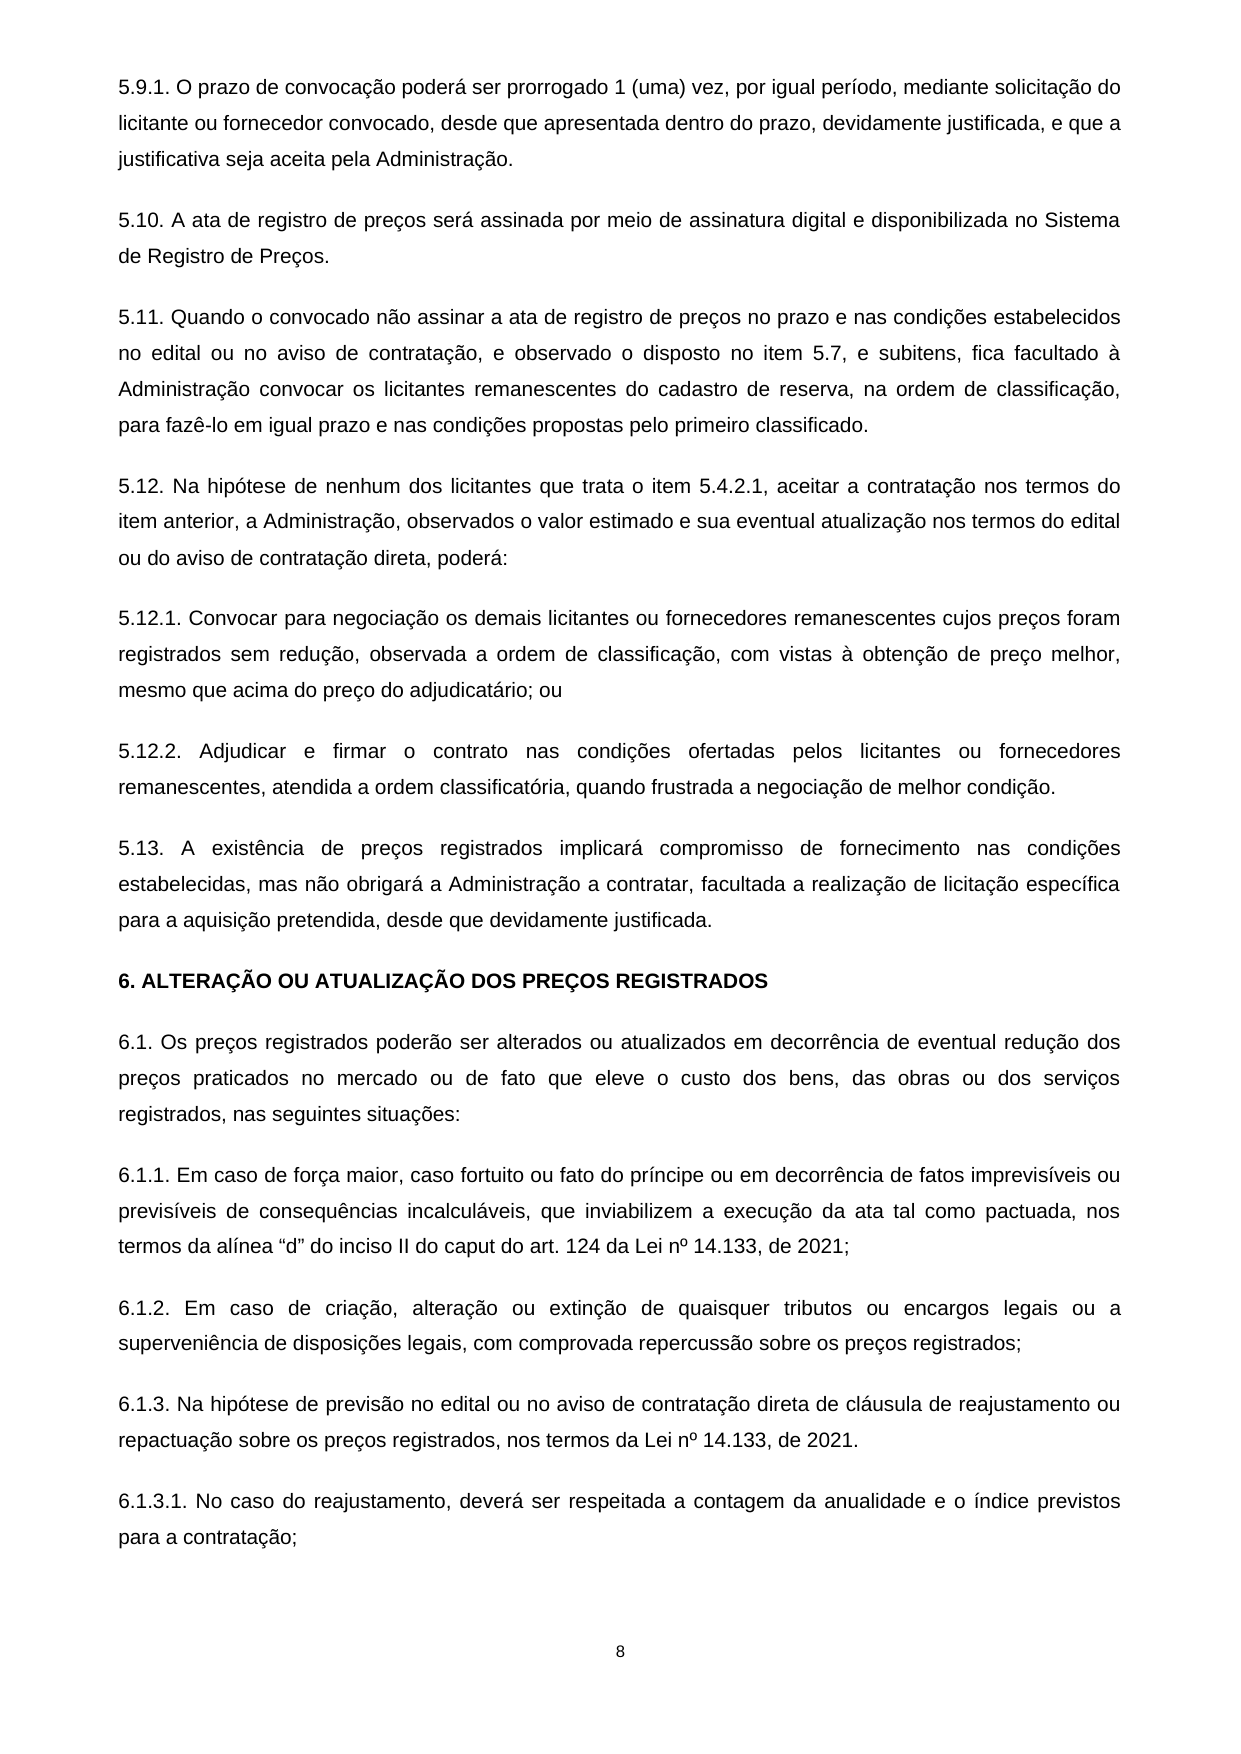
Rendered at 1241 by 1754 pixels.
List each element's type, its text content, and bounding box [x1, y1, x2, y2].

text 5.9.1. O prazo de convocação poderá ser prorrogado 1 (uma) vez, por igual período, mediante solicitação do licitante ou fornecedor convocado, desde que apresentada dentro do prazo, devidamente justificada, e que a justificativa seja aceita pela Administração. [118, 75, 1122, 171]
text 6. ALTERAÇÃO OU ATUALIZAÇÃO DOS PREÇOS REGISTRADOS [118, 969, 1122, 993]
text 5.10. A ata de registro de preços será assinada por meio de assinatura digital e disponibilizada no Sistema de Registro de Preços. [118, 208, 1122, 268]
text 5.13. A existência de preços registrados implicará compromisso de fornecimento nas condições estabelecidas, mas não obrigará a Administração a contratar, facultada a realização de licitação específica para a aquisição pretendida, desde que devidamente justificada. [118, 836, 1122, 932]
text 6.1.3. Na hipótese de previsão no edital ou no aviso de contratação direta de cláusula de reajustamento ou repactuação sobre os preços registrados, nos termos da Lei nº 14.133, de 2021. [118, 1392, 1122, 1452]
text 5.12. Na hipótese de nenhum dos licitantes que trata o item 5.4.2.1, aceitar a contratação nos termos do item anterior, a Administração, observados o valor estimado e sua eventual atualização nos termos do edital ou do aviso de contratação direta, poderá: [118, 473, 1122, 569]
text 6.1.1. Em caso de força maior, caso fortuito ou fato do príncipe ou em decorrência de fatos imprevisíveis ou previsíveis de consequências incalculáveis, que inviabilizem a execução da ata tal como pactuada, nos termos da alínea “d” do inciso II do caput do art. 124 da Lei nº 14.133, de 2021; [118, 1162, 1122, 1258]
text 6.1.3.1. No caso do reajustamento, deverá ser respeitada a contagem da anualidade e o índice previstos para a contratação; [118, 1489, 1122, 1549]
text 5.12.2. Adjudicar e firmar o contrato nas condições ofertadas pelos licitantes ou fornecedores remanescentes, atendida a ordem classificatória, quando frustrada a negociação de melhor condição. [118, 739, 1122, 799]
text 5.12.1. Convocar para negociação os demais licitantes ou fornecedores remanescentes cujos preços foram registrados sem redução, observada a ordem de classificação, com vistas à obtenção de preço melhor, mesmo que acima do preço do adjudicatário; ou [118, 606, 1122, 702]
text 6.1. Os preços registrados poderão ser alterados ou atualizados em decorrência de eventual redução dos preços praticados no mercado ou de fato que eleve o custo dos bens, das obras ou dos serviços registrados, nas seguintes situações: [118, 1030, 1122, 1126]
text 5.11. Quando o convocado não assinar a ata de registro de preços no prazo e nas condições estabelecidos no edital ou no aviso de contratação, e observado o disposto no item 5.7, e subitens, fica facultado à Administração convocar os licitantes remanescentes do cadastro de reserva, na ordem de classificação, para fazê-lo em igual prazo e nas condições propostas pelo primeiro classificado. [118, 305, 1122, 436]
text 6.1.2. Em caso de criação, alteração ou extinção de quaisquer tributos ou encargos legais ou a superveniência de disposições legais, com comprovada repercussão sobre os preços registrados; [118, 1295, 1122, 1355]
